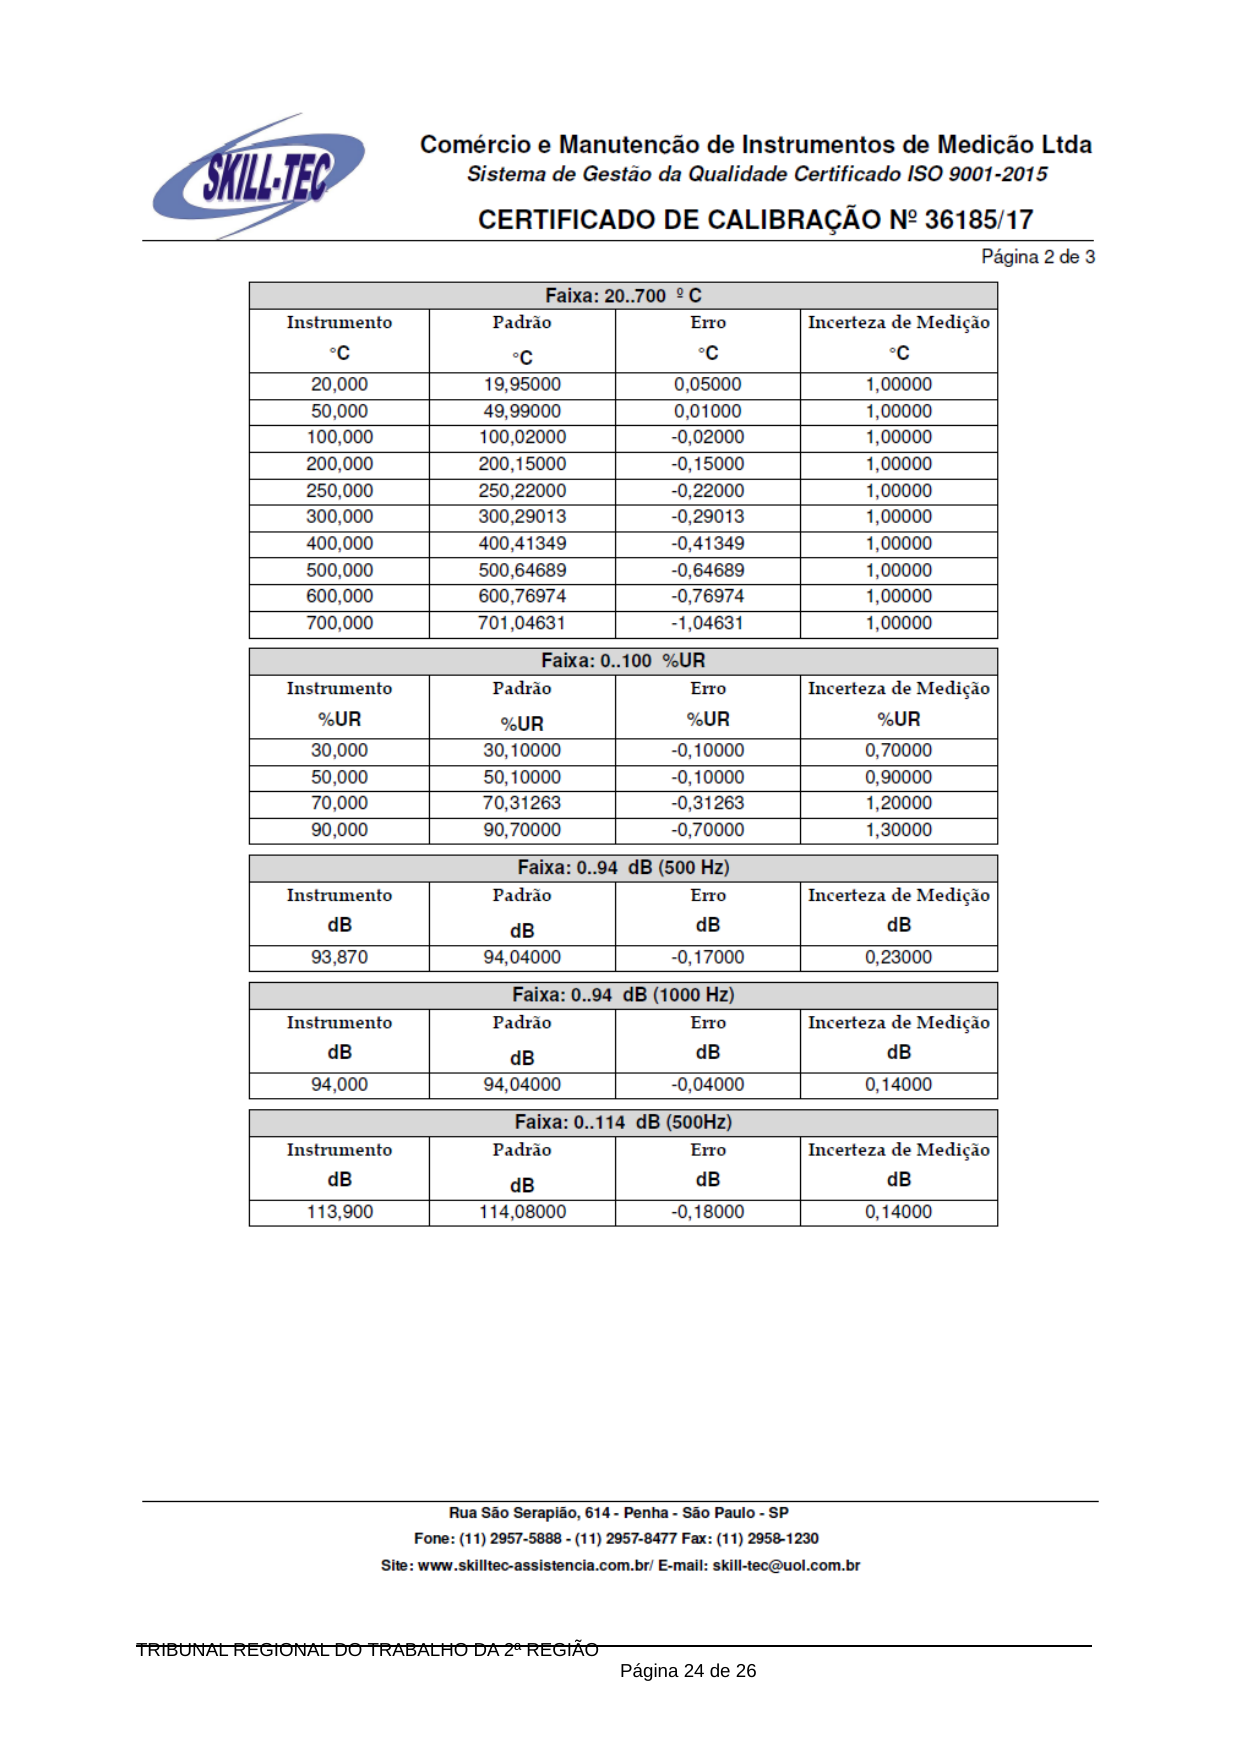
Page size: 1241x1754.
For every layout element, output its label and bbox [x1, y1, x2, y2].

picture [135, 103, 1105, 1583]
